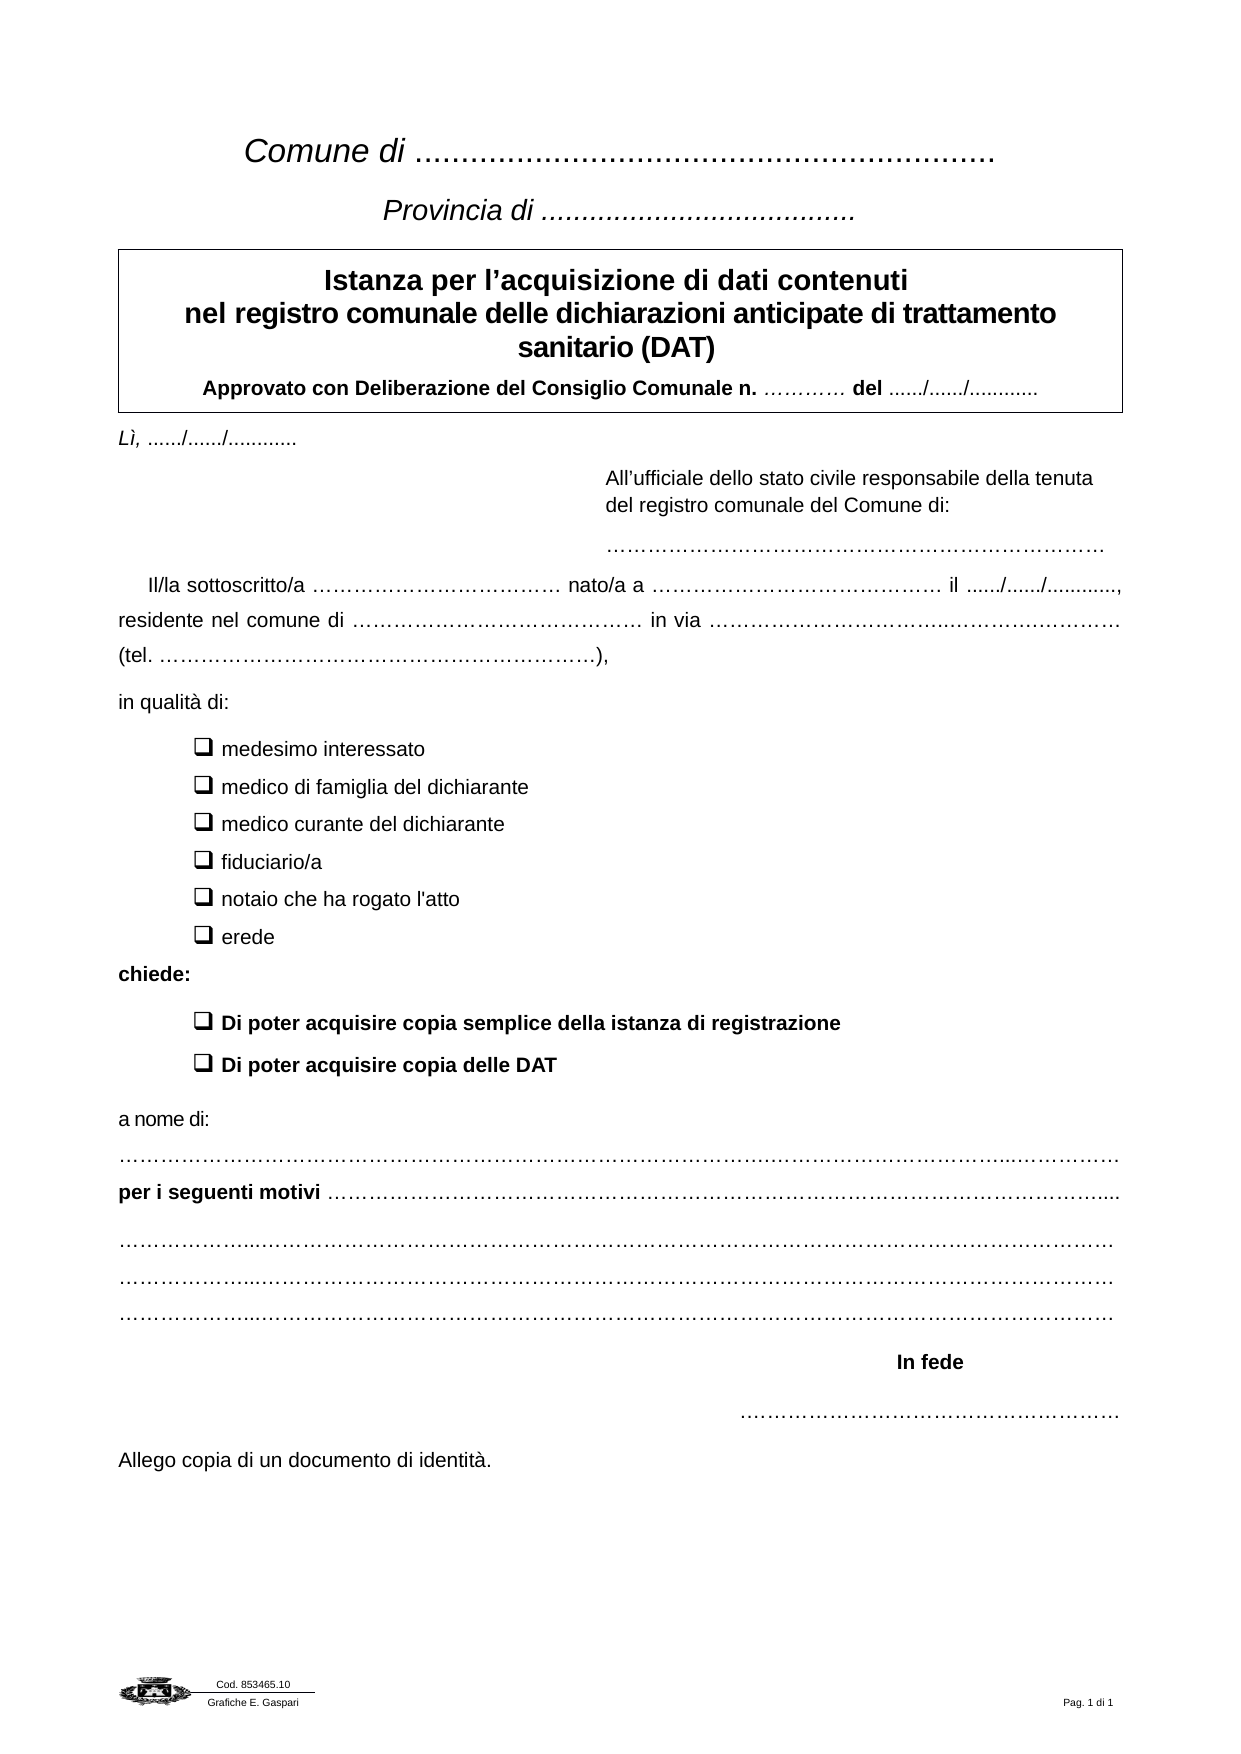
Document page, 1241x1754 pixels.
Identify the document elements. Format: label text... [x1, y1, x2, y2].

list  erede [192, 924, 1122, 949]
text  fiduciario/a [192, 849, 1122, 874]
text in qualità di: [118, 690, 1122, 714]
text .……………………………………………… [738, 1399, 1122, 1423]
text Allego copia di un documento di identità. [118, 1448, 1122, 1472]
text Il/la sottoscritto/a ……………………………… nato/a a …………………………………… il ....../....../............, residente nel comune di …………………………………… in via ……………………………..………….………… (tel. ………………………………………………………), [118, 573, 1122, 667]
list  medesimo interessato [192, 737, 1122, 762]
text  medico di famiglia del dichiarante [192, 774, 1122, 799]
text ………………...…………………………………………………………………………………………………………… [118, 1265, 1122, 1289]
list  Di poter acquisire copia delle DAT [192, 1052, 1122, 1077]
text per i seguenti motivi ………………………………………………………………………………………………….... [118, 1180, 1122, 1204]
text Provincia di ....................................... [118, 193, 1122, 227]
text In fede [738, 1350, 1122, 1374]
table_header Istanza per l’acquisizione di dati contenuti nel registro comunale delle dichiarazioni anticipate di trattamento sanitario (DAT) Approvato con Deliberazione del Consiglio Comunale n. ………… del ....../....../............ [119, 250, 1122, 412]
text Comune di ............................................................... [118, 131, 1122, 169]
text  medico curante del dichiarante [192, 812, 1122, 837]
list  Di poter acquisire copia semplice della istanza di registrazione [192, 1010, 1122, 1035]
text All’ufficiale dello stato civile responsabile della tenuta del registro comunale del Comune di: [605, 466, 1122, 517]
text ………………...…………………………………………………………………………………………………………… [118, 1228, 1122, 1252]
text ………………………………………………………………………………….……………………………...…………… [118, 1143, 1122, 1167]
text chiede: [118, 962, 1122, 986]
text a nome di: [118, 1107, 1122, 1131]
text Lì, ....../....../............ [118, 426, 1122, 450]
text ………………...…………………………………………………………………………………………………………… [118, 1301, 1122, 1325]
text  notaio che ha rogato l'atto [192, 887, 1122, 912]
text ……………………………………………………………… [605, 533, 1122, 557]
